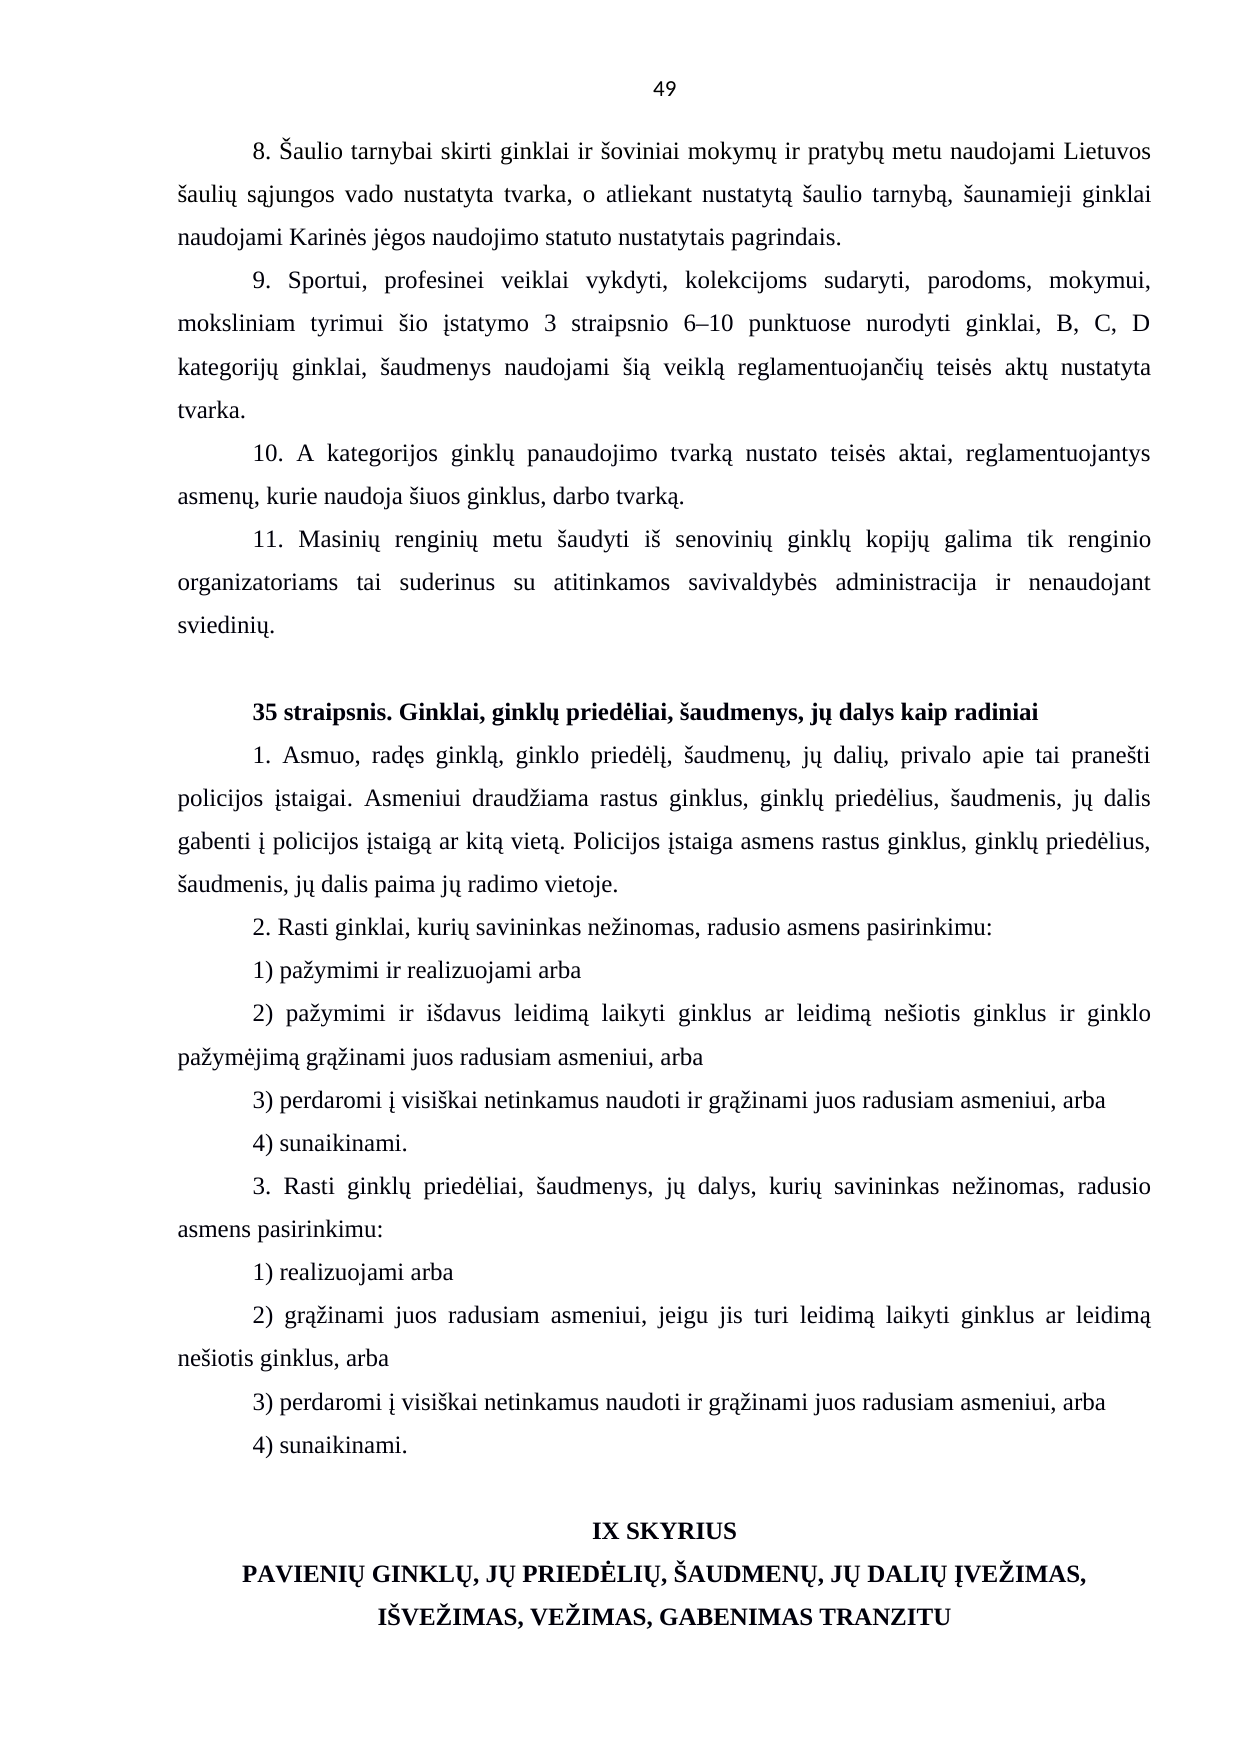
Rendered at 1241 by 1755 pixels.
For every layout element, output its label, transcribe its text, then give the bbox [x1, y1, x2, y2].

text 3) perdaromi į visiškai netinkamus naudoti ir grąžinami juos radusiam asmeniui, arba [177, 1387, 1152, 1415]
text 1. Asmuo, radęs ginklą, ginklo priedėlį, šaudmenų, jų dalių, privalo apie tai pranešti policijos įstaigai. Asmeniui draudžiama rastus ginklus, ginklų priedėlius, šaudmenis, jų dalis gabenti į policijos įstaigą ar kitą vietą. Policijos įstaiga asmens rastus ginklus, ginklų priedėlius, šaudmenis, jų dalis paima jų radimo vietoje. [177, 740, 1152, 898]
text IX SKYRIUS [177, 1516, 1152, 1545]
text 2) pažymimi ir išdavus leidimą laikyti ginklus ar leidimą nešiotis ginklus ir ginklo pažymėjimą grąžinami juos radusiam asmeniui, arba [177, 998, 1152, 1070]
text 1) pažymimi ir realizuojami arba [177, 955, 1152, 984]
text 3) perdaromi į visiškai netinkamus naudoti ir grąžinami juos radusiam asmeniui, arba [177, 1085, 1152, 1113]
text 11. Masinių renginių metu šaudyti iš senovinių ginklų kopijų galima tik renginio organizatoriams tai suderinus su atitinkamos savivaldybės administracija ir nenaudojant sviedinių. [177, 524, 1152, 639]
text 9. Sportui, profesinei veiklai vykdyti, kolekcijoms sudaryti, parodoms, mokymui, moksliniam tyrimui šio įstatymo 3 straipsnio 6–10 punktuose nurodyti ginklai, B, C, D kategorijų ginklai, šaudmenys naudojami šią veiklą reglamentuojančių teisės aktų nustatyta tvarka. [177, 265, 1152, 423]
text 10. A kategorijos ginklų panaudojimo tvarką nustato teisės aktai, reglamentuojantys asmenų, kurie naudoja šiuos ginklus, darbo tvarką. [177, 438, 1152, 510]
text 35 straipsnis. Ginklai, ginklų priedėliai, šaudmenys, jų dalys kaip radiniai [177, 697, 1152, 725]
text 2) grąžinami juos radusiam asmeniui, jeigu jis turi leidimą laikyti ginklus ar leidimą nešiotis ginklus, arba [177, 1300, 1152, 1372]
text Pavienių ginklų, Jų priedėlių, šaudmenų, Jų DALIŲ įvežimas, išvežimas, VEŽIMAS, gabenimas tranzitu [177, 1559, 1152, 1631]
text 4) sunaikinami. [177, 1128, 1152, 1157]
text 4) sunaikinami. [177, 1430, 1152, 1458]
text 8. Šaulio tarnybai skirti ginklai ir šoviniai mokymų ir pratybų metu naudojami Lietuvos šaulių sąjungos vado nustatyta tvarka, o atliekant nustatytą šaulio tarnybą, šaunamieji ginklai naudojami Karinės jėgos naudojimo statuto nustatytais pagrindais. [177, 136, 1152, 251]
text 3. Rasti ginklų priedėliai, šaudmenys, jų dalys, kurių savininkas nežinomas, radusio asmens pasirinkimu: [177, 1171, 1152, 1243]
text 2. Rasti ginklai, kurių savininkas nežinomas, radusio asmens pasirinkimu: [177, 912, 1152, 941]
text 1) realizuojami arba [177, 1257, 1152, 1286]
